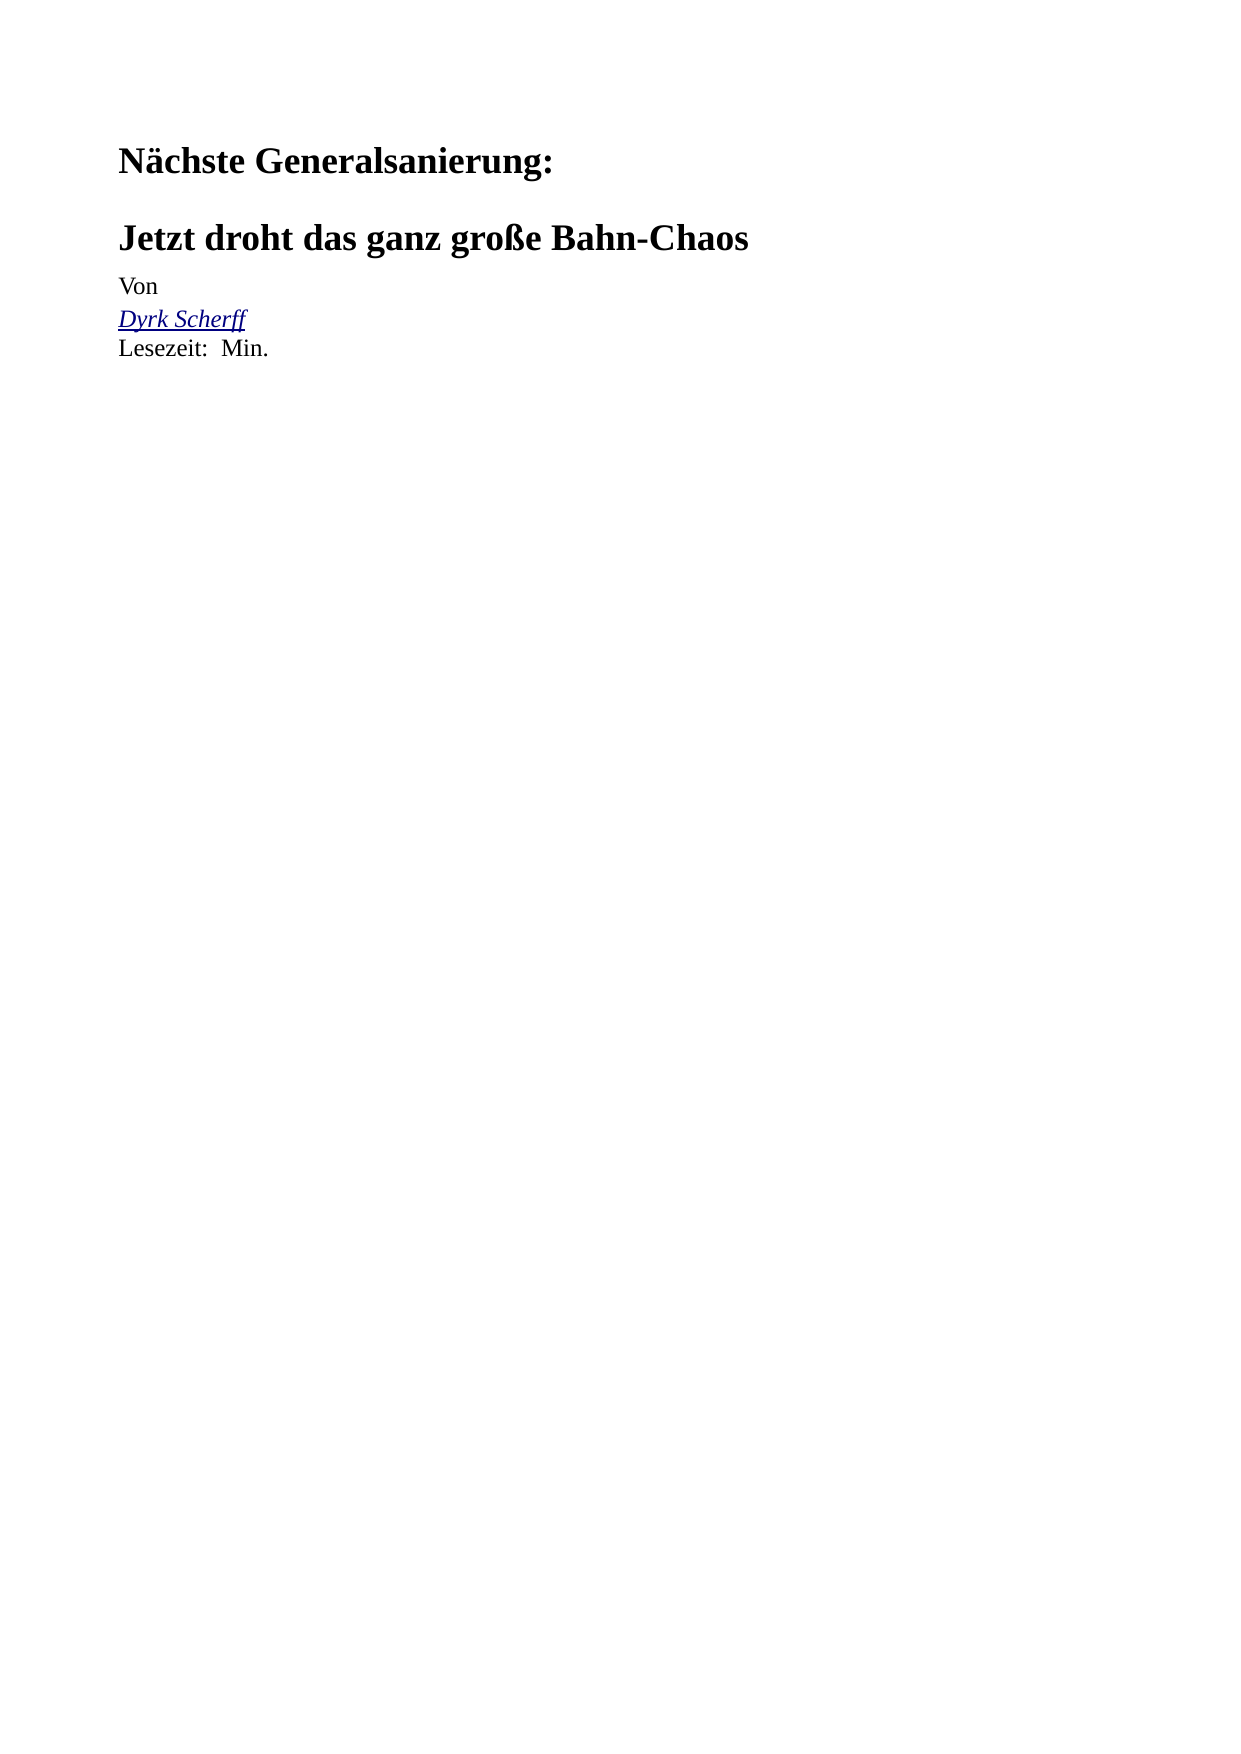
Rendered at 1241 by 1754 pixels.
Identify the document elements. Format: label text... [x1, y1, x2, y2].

subtitle Jetzt droht das ganz große Bahn-Chaos [118, 215, 1122, 258]
text Lesezeit: Min. [118, 333, 1122, 362]
subtitle Nächste Generalsanierung: [118, 139, 1122, 182]
text Von [118, 271, 1122, 300]
text Dyrk Scherff [118, 304, 1122, 333]
